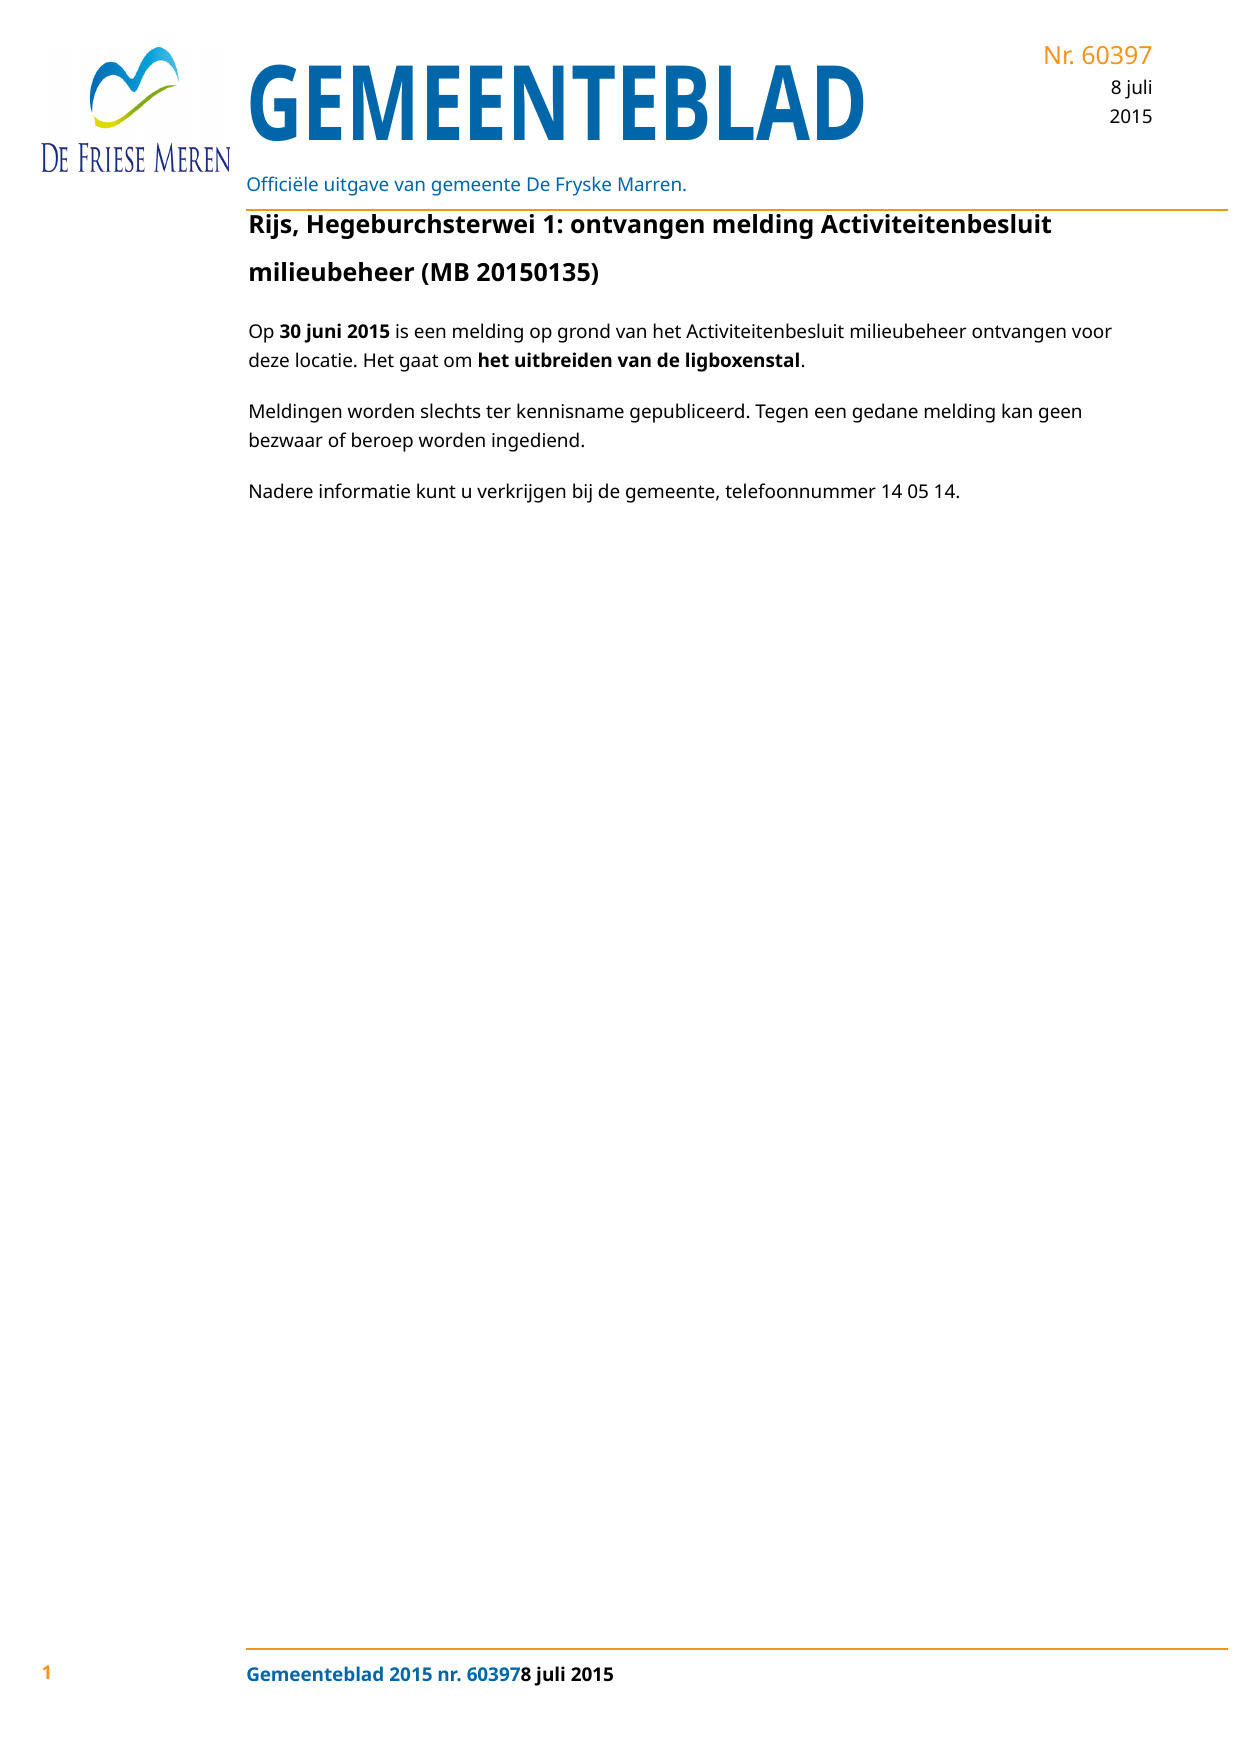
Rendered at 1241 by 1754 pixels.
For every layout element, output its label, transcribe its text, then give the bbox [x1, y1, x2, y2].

text Meldingen worden slechts ter kennisname gepubliceerd. Tegen een gedane melding kan geen bezwaar of beroep worden ingediend. [248, 398, 1152, 453]
text Nadere informatie kunt u verkrijgen bij de gemeente, telefoonnummer 14 05 14. [248, 478, 1152, 504]
text Rijs, Hegeburchsterwei 1: ontvangen melding Activiteitenbesluit milieubeheer (MB 20150135) [248, 211, 1152, 288]
text Op 30 juni 2015 is een melding op grond van het Activiteitenbesluit milieubeheer ontvangen voor deze locatie. Het gaat om het uitbreiden van de ligboxenstal. [248, 318, 1152, 373]
picture [41, 47, 231, 172]
